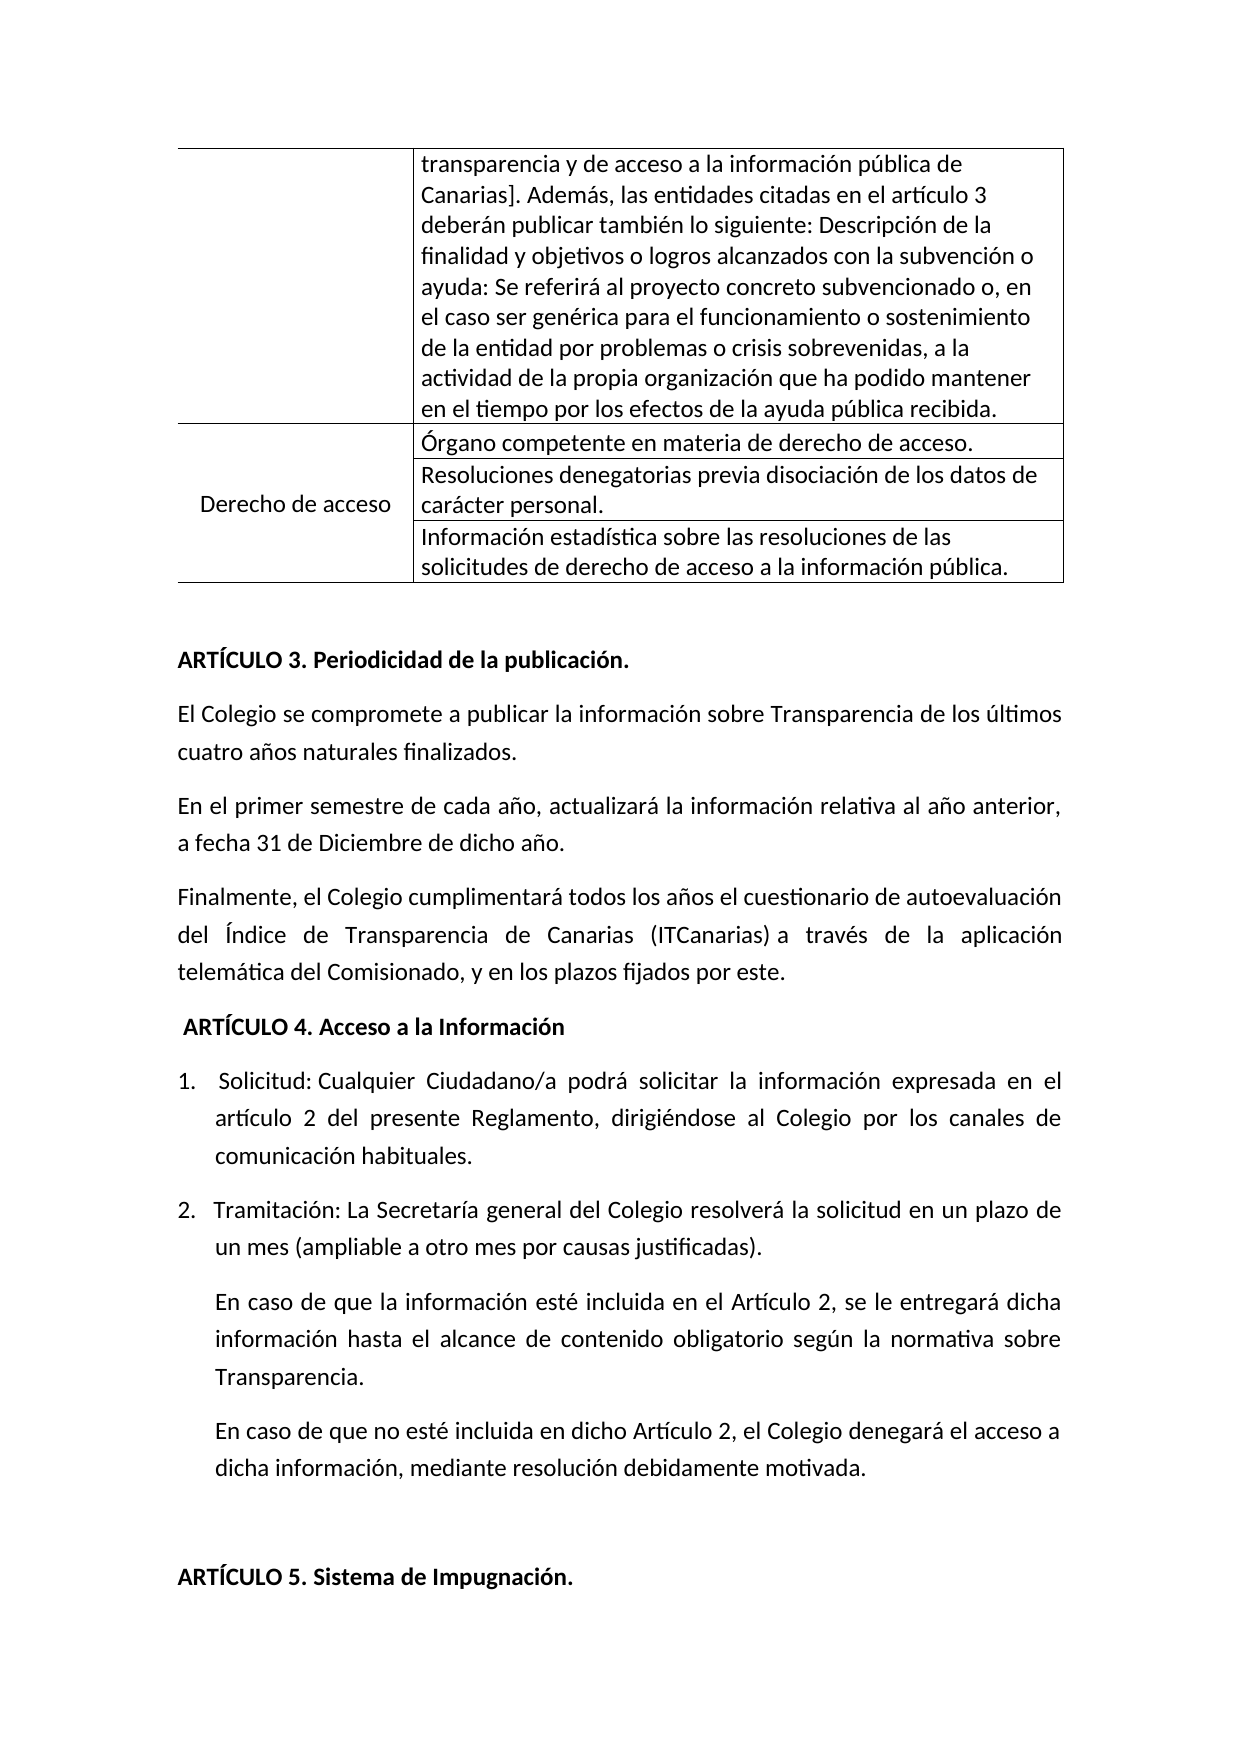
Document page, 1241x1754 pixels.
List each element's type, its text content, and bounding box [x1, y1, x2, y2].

table_cell transparencia y de acceso a la información pública de Canarias]. Además, las entidades citadas en el artículo 3 deberán publicar también lo siguiente: Descripción de la finalidad y objetivos o logros alcanzados con la subvención o ayuda: Se referirá al proyecto concreto subvencionado o, en el caso ser genérica para el funcionamiento o sostenimiento de la entidad por problemas o crisis sobrevenidas, a la actividad de la propia organización que ha podido mantener en el tiempo por los efectos de la ayuda pública recibida. [414, 149, 1063, 423]
table_cell Órgano competente en materia de derecho de acceso. [414, 424, 1063, 458]
text 2. Tramitación: La Secretaría general del Colegio resolverá la solicitud en un plazo de un mes (ampliable a otro mes por causas justificadas). [177, 1187, 1063, 1262]
text En caso de que no esté incluida en dicho Artículo 2, el Colegio denegará el acceso a dicha información, mediante resolución debidamente motivada. [215, 1408, 1063, 1483]
text Finalmente, el Colegio cumplimentará todos los años el cuestionario de autoevaluación del Índice de Transparencia de Canarias (ITCanarias) a través de la aplicación telemática del Comisionado, y en los plazos fijados por este. [177, 874, 1063, 987]
text En caso de que la información esté incluida en el Artículo 2, se le entregará dicha información hasta el alcance de contenido obligatorio según la normativa sobre Transparencia. [215, 1279, 1063, 1391]
table_cell Resoluciones denegatorias previa disociación de los datos de carácter personal. [414, 459, 1063, 520]
text ARTÍCULO 5. Sistema de Impugnación. [177, 1554, 1063, 1591]
text ARTÍCULO 3. Periodicidad de la publicación. [177, 637, 1063, 674]
table_cell [178, 149, 413, 423]
table_cell Información estadística sobre las resoluciones de las solicitudes de derecho de acceso a la información pública. [414, 521, 1063, 582]
text 1. Solicitud: Cualquier Ciudadano/a podrá solicitar la información expresada en el artículo 2 del presente Reglamento, dirigiéndose al Colegio por los canales de comunicación habituales. [177, 1058, 1063, 1170]
text ARTÍCULO 4. Acceso a la Información [177, 1004, 1063, 1041]
table_cell Derecho de acceso [178, 424, 413, 582]
text El Colegio se compromete a publicar la información sobre Transparencia de los últimos cuatro años naturales finalizados. [177, 691, 1063, 766]
text En el primer semestre de cada año, actualizará la información relativa al año anterior, a fecha 31 de Diciembre de dicho año. [177, 783, 1063, 858]
